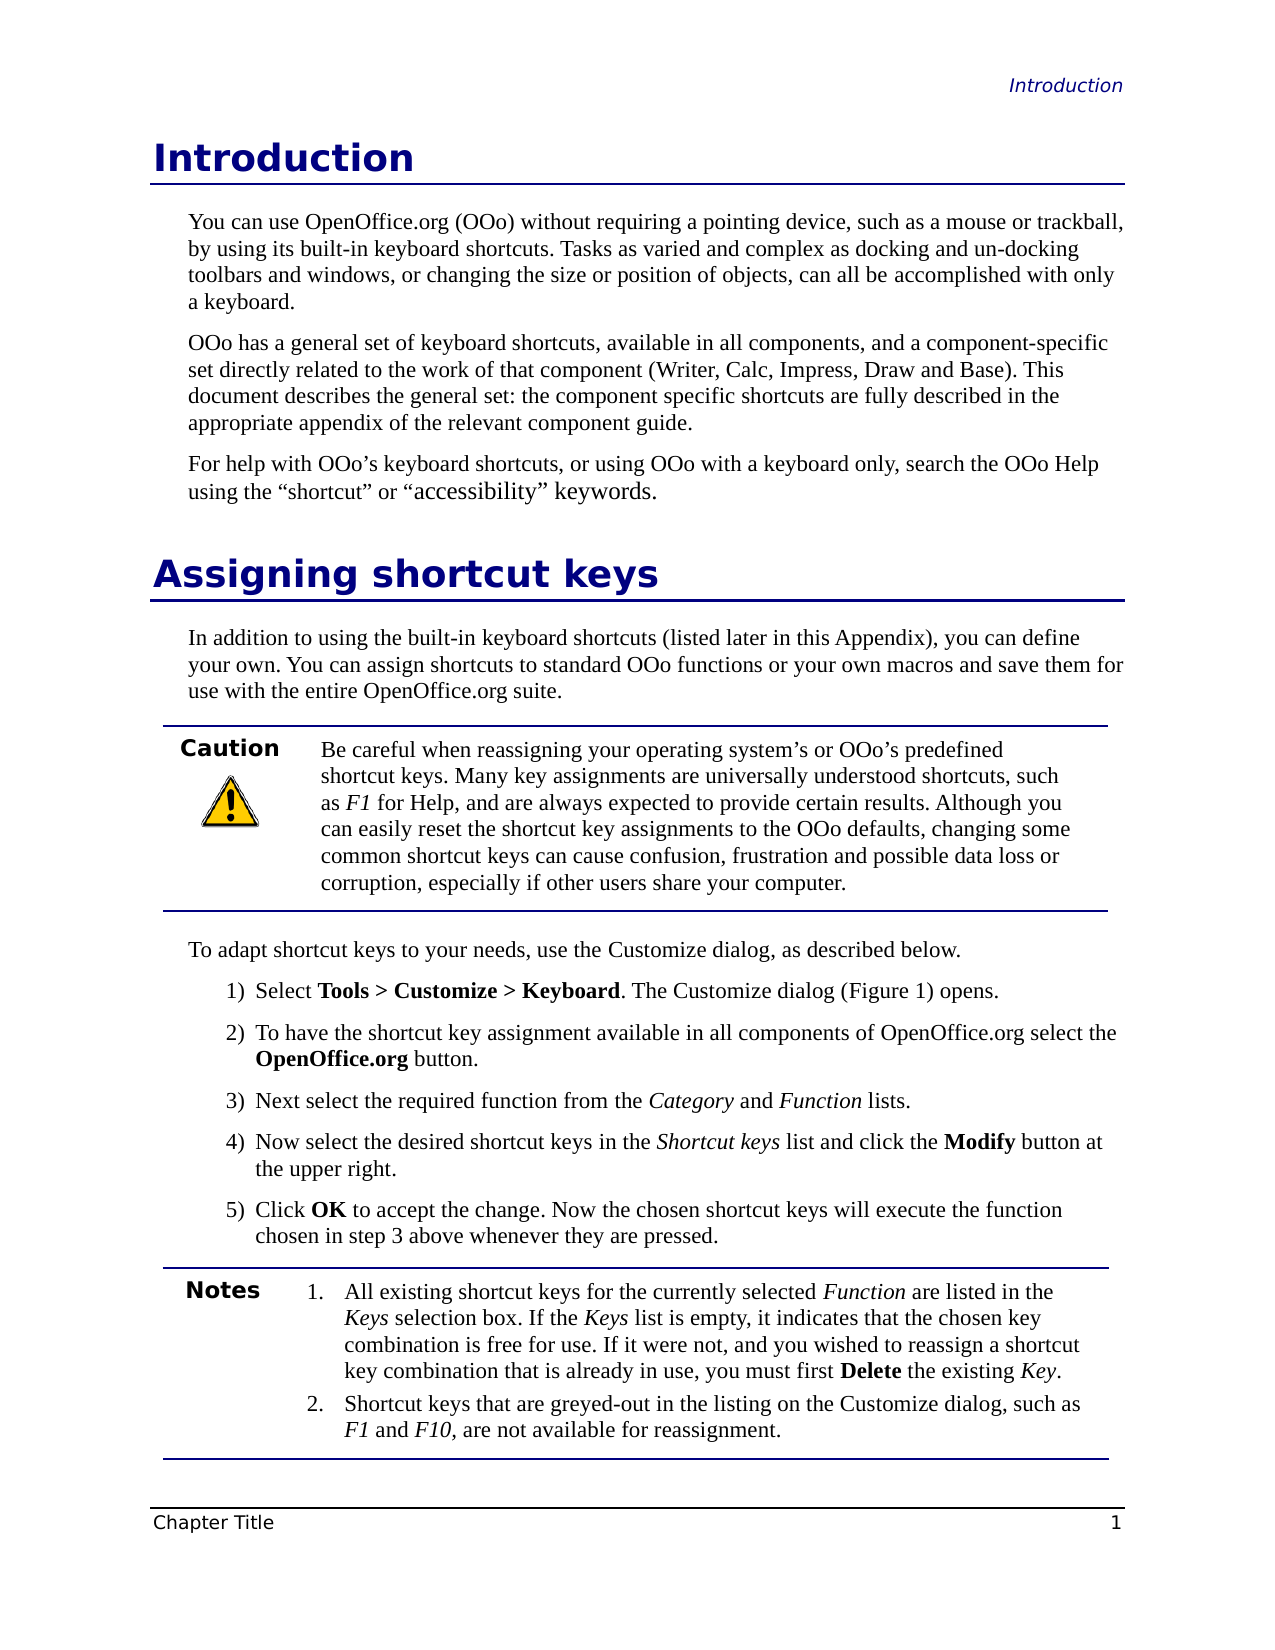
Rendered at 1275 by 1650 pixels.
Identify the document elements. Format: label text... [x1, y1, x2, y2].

list Now select the desired shortcut keys in the Shortcut keys list and click the Modify button at the upper right. [226, 1067, 1125, 1121]
list Select Tools > Customize > Keyboard. The Customize dialog (Figure 1) opens. [226, 917, 1125, 943]
text To adapt shortcut keys to your needs, use the Customize dialog, as described below. [188, 875, 1125, 902]
text You can use OpenOffice.org (OOo) without requiring a pointing device, such as a mouse or trackball, by using its built-in keyboard shortcuts. Tasks as varied and complex as docking and un-docking toolbars and windows, or changing the size or position of objects, can all be accomplished with only a keyboard. [188, 208, 1125, 314]
table_header Caution [163, 666, 297, 849]
text For help with OOo’s keyboard shortcuts, or using OOo with a keyboard only, search the OOo Help using the “shortcut” or “accessibility” keywords. [188, 450, 1125, 505]
table_header Be careful when reassigning your operating system’s or OOo’s predefined shortcut keys. Many key assignments are universally understood shortcuts, such as F1 for Help, and are always expected to provide certain results. Although you can easily reset the shortcut key assignments to the OOo defaults, changing some common shortcut keys can cause confusion, frustration and possible data loss or corruption, especially if other users share your computer. [297, 666, 1108, 849]
list To have the shortcut key assignment available in all components of OpenOffice.org select the OpenOffice.org button. [226, 958, 1125, 1011]
list Next select the required function from the Category and Function lists. [226, 1026, 1125, 1053]
picture [197, 710, 263, 771]
table_header Notes [163, 1208, 283, 1397]
text In addition to using the built-in keyboard shortcuts (listed later in this Appendix), you can define your own. You can assign shortcuts to standard OOo functions or your own macros and save them for use with the entire OpenOffice.org suite. [188, 563, 1125, 643]
list Click OK to accept the change. Now the chosen shortcut keys will execute the function chosen in step 3 above whenever they are pressed. [226, 1135, 1125, 1188]
table_header All existing shortcut keys for the currently selected Function are listed in the Keys selection box. If the Keys list is empty, it indicates that the chosen key combination is free for use. If it were not, and you wished to reassign a shortcut key combination that is already in use, you must first Delete the existing Key. Shortcut keys that are greyed-out in the listing on the Customize dialog, such as F1 and F10, are not available for reassignment. [283, 1208, 1109, 1397]
subtitle Introduction [150, 134, 1125, 183]
subtitle Assigning shortcut keys [188, 520, 1125, 549]
text OOo has a general set of keyboard shortcuts, available in all components, and a component-specific set directly related to the work of that component (Writer, Calc, Impress, Draw and Base). This document describes the general set: the component specific shortcuts are fully described in the appropriate appendix of the relevant component guide. [188, 329, 1125, 435]
